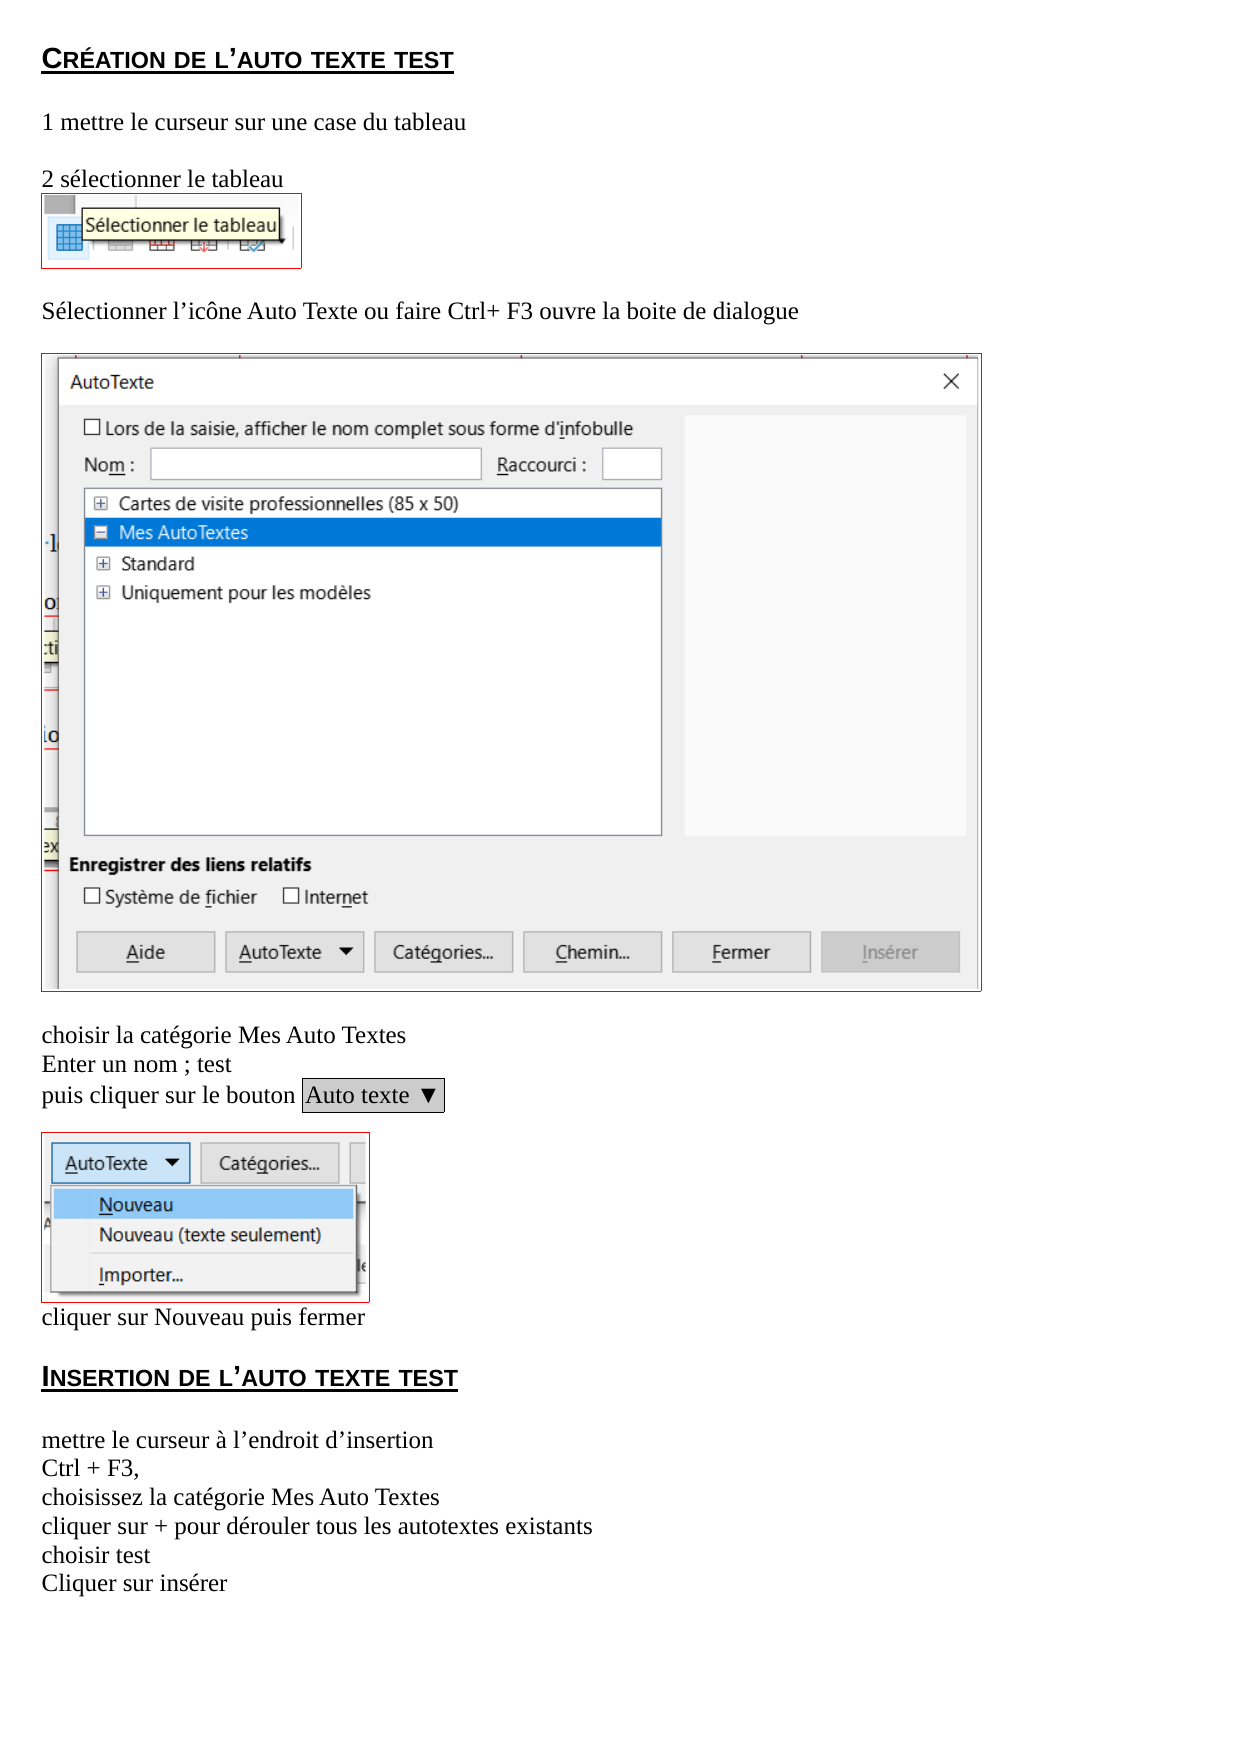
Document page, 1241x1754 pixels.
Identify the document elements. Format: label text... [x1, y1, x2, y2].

picture [44, 355, 979, 989]
text choisissez la catégorie Mes Auto Textes [41, 1482, 1199, 1511]
text Ctrl + F3, [41, 1453, 1199, 1482]
subtitle Insertion de l’auto texte test [41, 1359, 1199, 1393]
text Enter un nom ; test [41, 1049, 1199, 1077]
text choisir la catégorie Mes Auto Textes [41, 1020, 1199, 1049]
text puis cliquer sur le bouton Auto texte ▼ [41, 1077, 444, 1112]
picture [44, 195, 299, 265]
text choisir test [41, 1540, 1199, 1568]
text [445, 1077, 1199, 1112]
text cliquer sur + pour dérouler tous les autotextes existants [41, 1511, 1199, 1540]
text 2 sélectionner le tableau [41, 164, 1199, 193]
text cliquer sur Nouveau puis fermer [41, 1112, 1199, 1331]
subtitle Création de l’auto texte test [41, 41, 1199, 75]
text 1 mettre le curseur sur une case du tableau [41, 107, 1199, 135]
picture [44, 1135, 366, 1299]
text Sélectionner l’icône Auto Texte ou faire Ctrl+ F3 ouvre la boite de dialogue [41, 296, 1199, 325]
text Cliquer sur insérer [41, 1568, 1199, 1597]
text mettre le curseur à l’endroit d’insertion [41, 1425, 1199, 1453]
text [42, 194, 301, 268]
